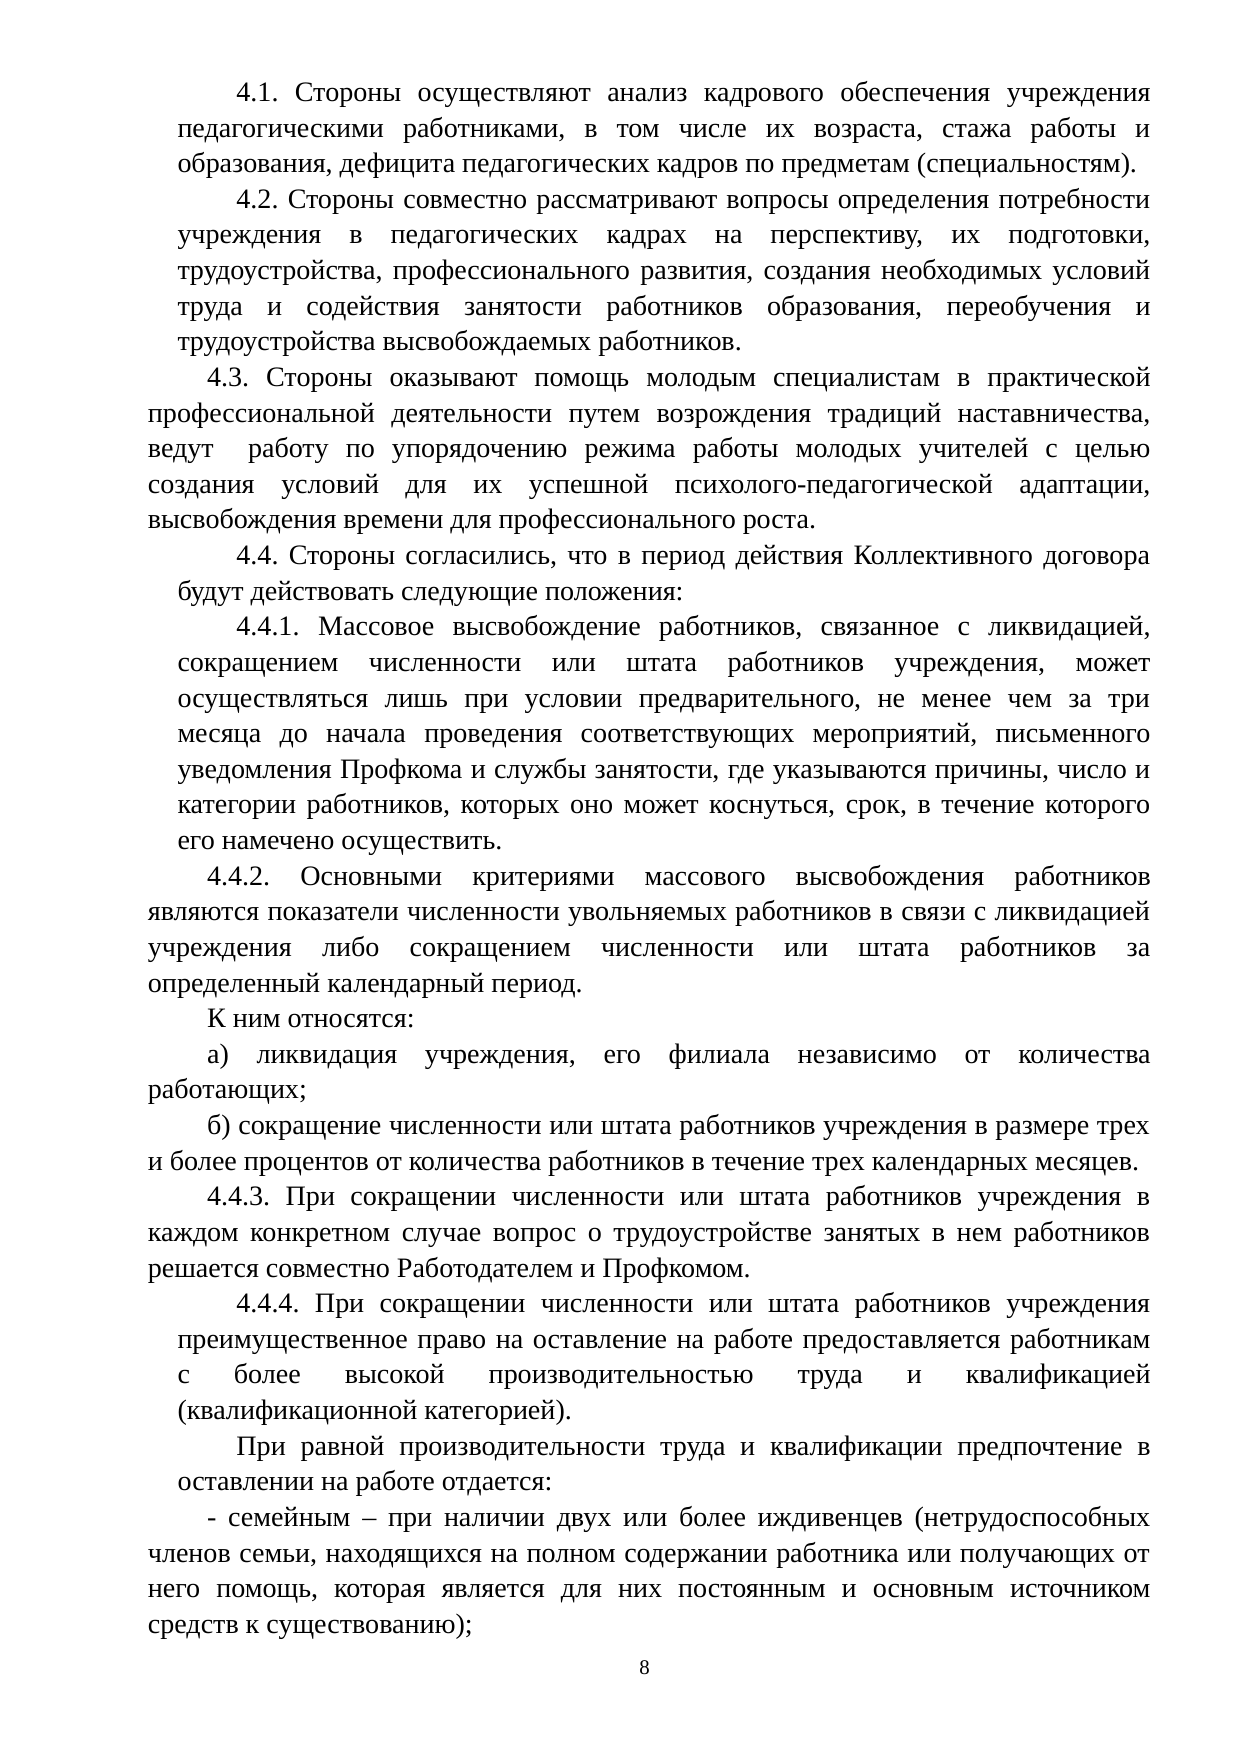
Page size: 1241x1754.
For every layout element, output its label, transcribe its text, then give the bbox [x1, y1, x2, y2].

text 4.4. Стороны согласились, что в период действия Коллективного договора будут действовать следующие положения: [177, 538, 1152, 606]
text 4.2. Стороны совместно рассматривают вопросы определения потребности учреждения в педагогических кадрах на перспективу, их подготовки, трудоустройства, профессионального развития, создания необходимых условий труда и содействия занятости работников образования, переобучения и трудоустройства высвобождаемых работников. [177, 182, 1152, 357]
text 4.3. Стороны оказывают помощь молодым специалистам в практической профессиональной деятельности путем возрождения традиций наставничества, ведут работу по упорядочению режима работы молодых учителей с целью создания условий для их успешной психолого-педагогической адаптации, высвобождения времени для профессионального роста. [148, 360, 1152, 535]
text К ним относятся: [148, 1001, 1152, 1034]
text 4.4.2. Основными критериями массового высвобождения работников являются показатели численности увольняемых работников в связи с ликвидацией учреждения либо сокращением численности или штата работников за определенный календарный период. [148, 859, 1152, 998]
text 4.1. Стороны осуществляют анализ кадрового обеспечения учреждения педагогическими работниками, в том числе их возраста, стажа работы и образования, дефицита педагогических кадров по предметам (специальностям). [177, 75, 1152, 179]
text При равной производительности труда и квалификации предпочтение в оставлении на работе отдается: [177, 1429, 1152, 1497]
text а) ликвидация учреждения, его филиала независимо от количества работающих; [148, 1037, 1152, 1105]
text 4.4.1. Массовое высвобождение работников, связанное с ликвидацией, сокращением численности или штата работников учреждения, может осуществляться лишь при условии предварительного, не менее чем за три месяца до начала проведения соответствующих мероприятий, письменного уведомления Профкома и службы занятости, где указываются причины, число и категории работников, которых оно может коснуться, срок, в течение которого его намечено осуществить. [177, 609, 1152, 856]
text 4.4.4. При сокращении численности или штата работников учреждения преимущественное право на оставление на работе предоставляется работникам с более высокой производительностью труда и квалификацией (квалификационной категорией). [177, 1286, 1152, 1426]
text - семейным – при наличии двух или более иждивенцев (нетрудоспособных членов семьи, находящихся на полном содержании работника или получающих от него помощь, которая является для них постоянным и основным источником средств к существованию); [148, 1500, 1152, 1639]
text б) сокращение численности или штата работников учреждения в размере трех и более процентов от количества работников в течение трех календарных месяцев. [148, 1108, 1152, 1176]
text 4.4.3. При сокращении численности или штата работников учреждения в каждом конкретном случае вопрос о трудоустройстве занятых в нем работников решается совместно Работодателем и Профкомом. [148, 1179, 1152, 1283]
